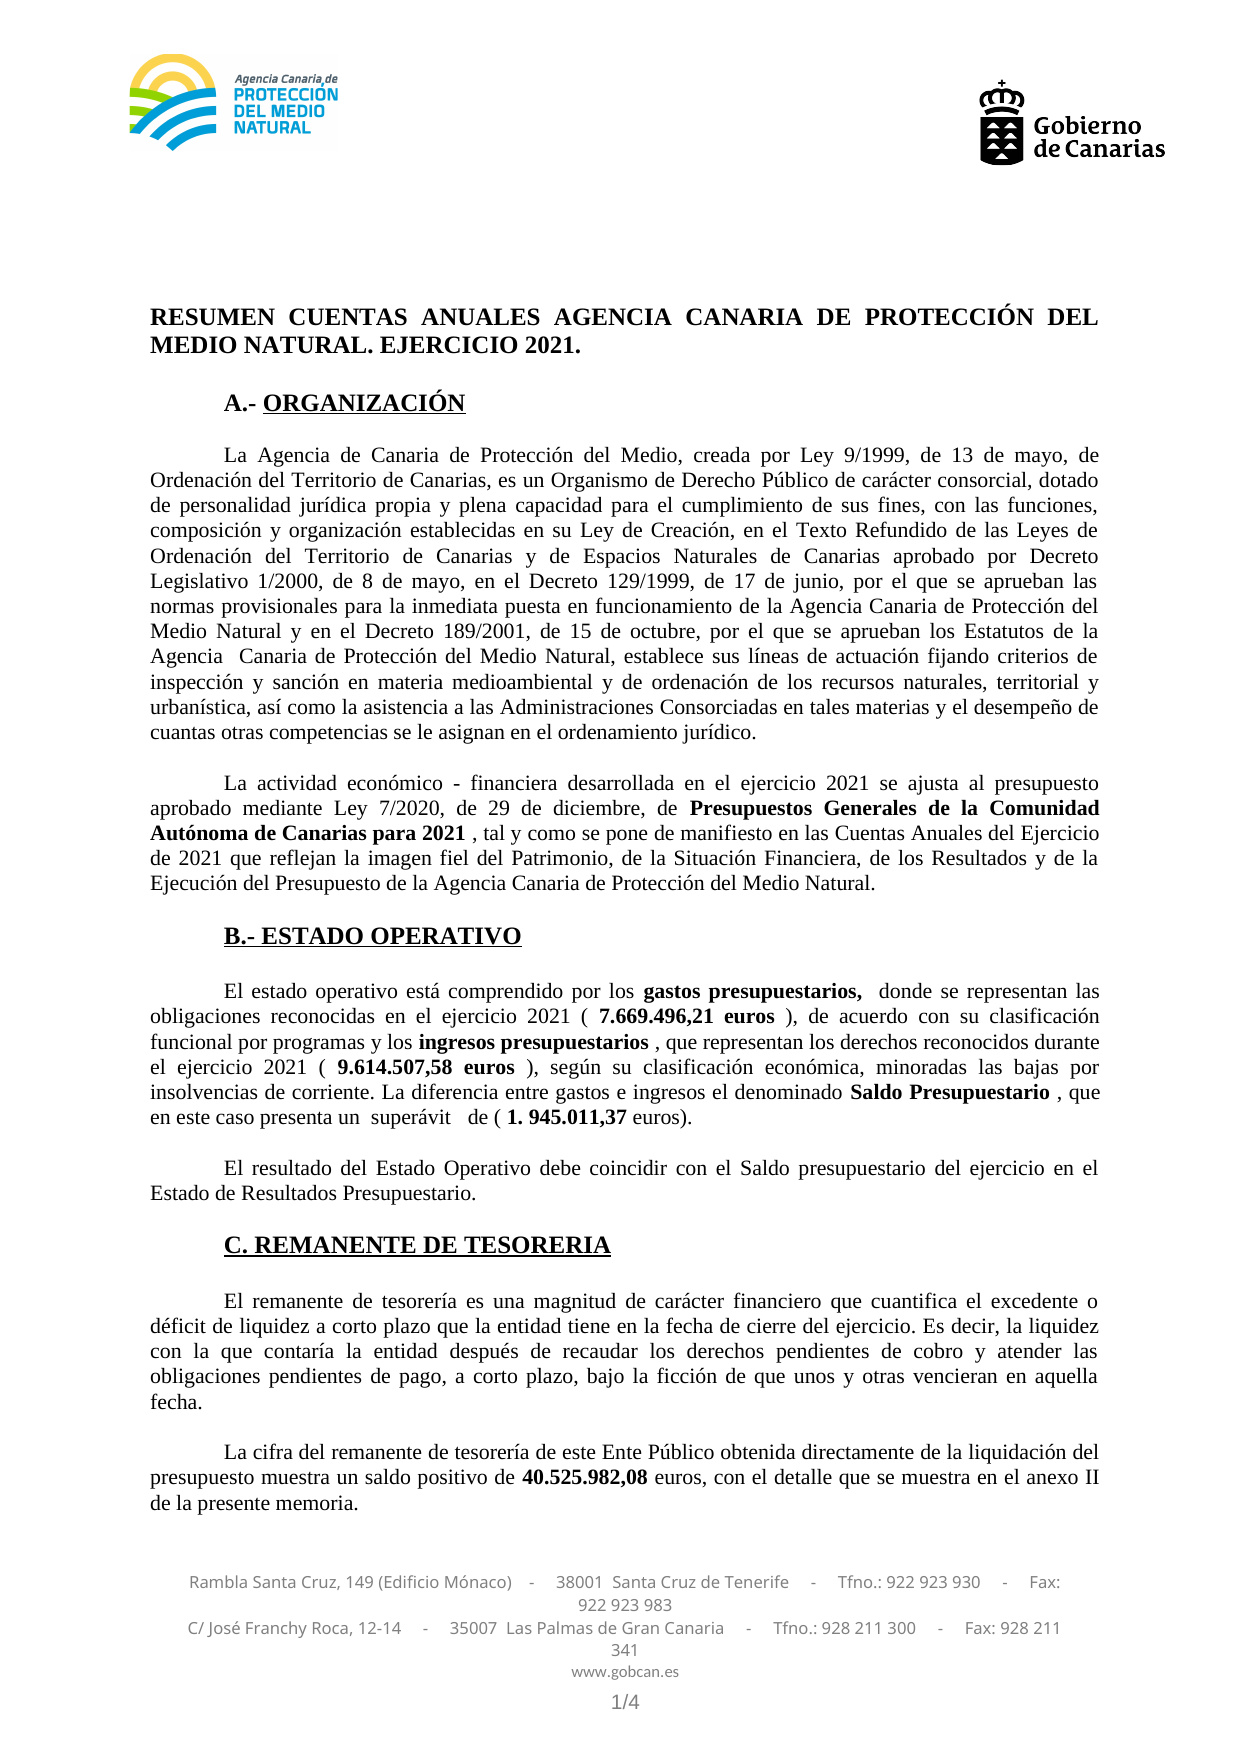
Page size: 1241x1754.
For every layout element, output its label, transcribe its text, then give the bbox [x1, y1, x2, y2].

text El resultado del Estado Operativo debe coincidir con el Saldo presupuestario del ejercicio en el Estado de Resultados Presupuestario. [150, 1155, 1100, 1205]
text El remanente de tesorería es una magnitud de carácter financiero que cuantifica el excedente o déficit de liquidez a corto plazo que la entidad tiene en la fecha de cierre del ejercicio. Es decir, la liquidez con la que contaría la entidad después de recaudar los derechos pendientes de cobro y atender las obligaciones pendientes de pago, a corto plazo, bajo la ficción de que unos y otras vencieran en aquella fecha. [150, 1288, 1100, 1414]
text La actividad económico - financiera desarrollada en el ejercicio 2021 se ajusta al presupuesto aprobado mediante Ley 7/2020, de 29 de diciembre, de Presupuestos Generales de la Comunidad Autónoma de Canarias para 2021 , tal y como se pone de manifiesto en las Cuentas Anuales del Ejercicio de 2021 que reflejan la imagen fiel del Patrimonio, de la Situación Financiera, de los Resultados y de la Ejecución del Presupuesto de la Agencia Canaria de Protección del Medio Natural. [150, 769, 1100, 896]
text B.- ESTADO OPERATIVO [150, 921, 1100, 949]
text La cifra del remanente de tesorería de este Ente Público obtenida directamente de la liquidación del presupuesto muestra un saldo positivo de 40.525.982,08 euros, con el detalle que se muestra en el anexo II de la presente memoria. [150, 1439, 1100, 1515]
picture [129, 54, 338, 151]
text RESUMEN CUENTAS ANUALES AGENCIA CANARIA DE PROTECCIÓN DEL MEDIO NATURAL. EJERCICIO 2021. [150, 302, 1100, 359]
text La Agencia de Canaria de Protección del Medio, creada por Ley 9/1999, de 13 de mayo, de Ordenación del Territorio de Canarias, es un Organismo de Derecho Público de carácter consorcial, dotado de personalidad jurídica propia y plena capacidad para el cumplimiento de sus fines, con las funciones, composición y organización establecidas en su Ley de Creación, en el Texto Refundido de las Leyes de Ordenación del Territorio de Canarias y de Espacios Naturales de Canarias aprobado por Decreto Legislativo 1/2000, de 8 de mayo, en el Decreto 129/1999, de 17 de junio, por el que se aprueban las normas provisionales para la inmediata puesta en funcionamiento de la Agencia Canaria de Protección del Medio Natural y en el Decreto 189/2001, de 15 de octubre, por el que se aprueban los Estatutos de la Agencia Canaria de Protección del Medio Natural, establece sus líneas de actuación fijando criterios de inspección y sanción en materia medioambiental y de ordenación de los recursos naturales, territorial y urbanística, así como la asistencia a las Administraciones Consorciadas en tales materias y el desempeño de cuantas otras competencias se le asignan en el ordenamiento jurídico. [150, 442, 1100, 744]
text A.- ORGANIZACIÓN [150, 388, 1100, 417]
text C. REMANENTE DE TESORERIA [150, 1230, 1100, 1259]
text El estado operativo está comprendido por los gastos presupuestarios, donde se representan las obligaciones reconocidas en el ejercicio 2021 ( 7.669.496,21 euros ), de acuerdo con su clasificación funcional por programas y los ingresos presupuestarios , que representan los derechos reconocidos durante el ejercicio 2021 ( 9.614.507,58 euros ), según su clasificación económica, minoradas las bajas por insolvencias de corriente. La diferencia entre gastos e ingresos el denominado Saldo Presupuestario , que en este caso presenta un superávit de ( 1. 945.011,37 euros). [150, 978, 1100, 1129]
